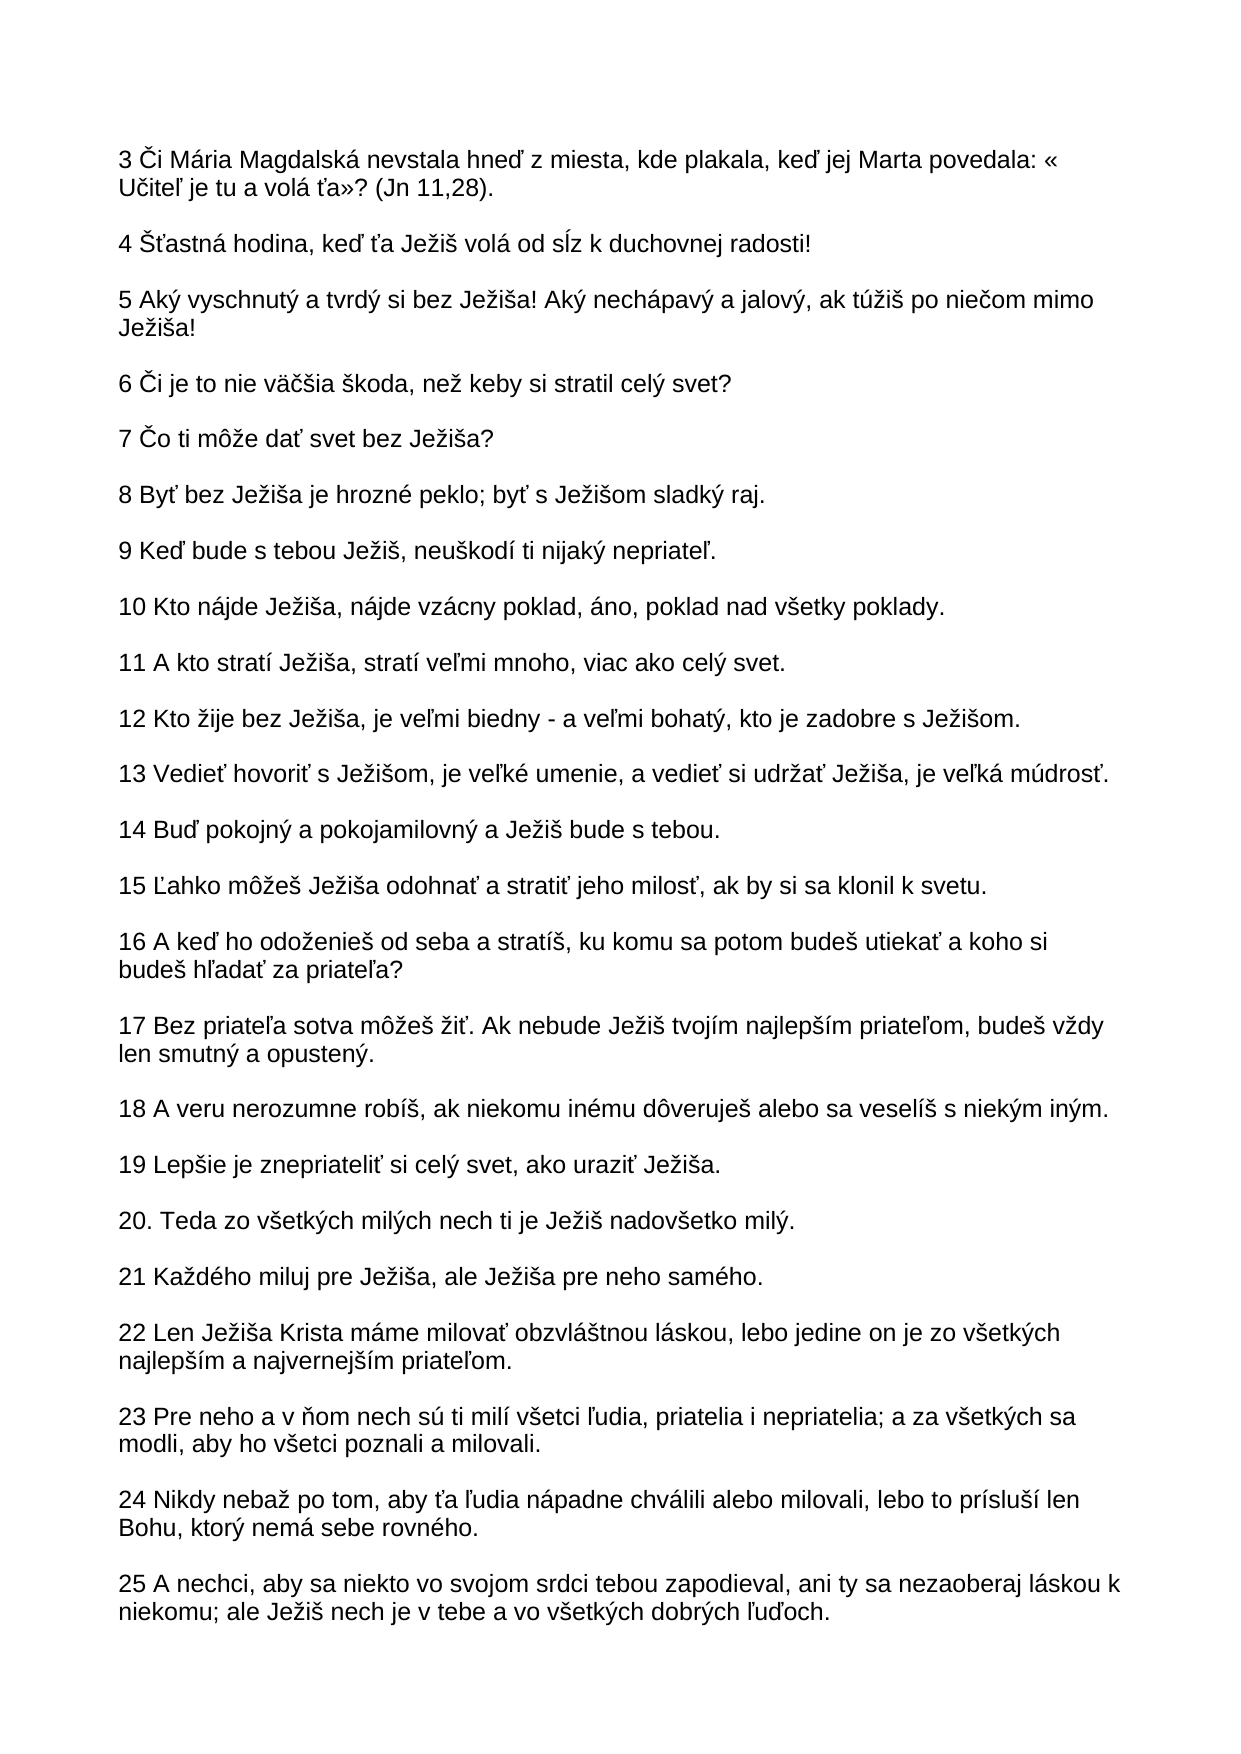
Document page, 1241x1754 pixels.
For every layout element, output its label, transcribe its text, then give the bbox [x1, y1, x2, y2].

text 21 Každého miluj pre Ježiša, ale Ježiša pre neho samého. [118, 1263, 1122, 1291]
text 17 Bez priateľa sotva môžeš žiť. Ak nebude Ježiš tvojím najlepším priateľom, budeš vždy len smutný a opustený. [118, 1011, 1122, 1067]
text 9 Keď bude s tebou Ježiš, neuškodí ti nijaký nepriateľ. [118, 537, 1122, 565]
text 12 Kto žije bez Ježiša, je veľmi biedny - a veľmi bohatý, kto je zadobre s Ježišom. [118, 704, 1122, 732]
text 10 Kto nájde Ježiša, nájde vzácny poklad, áno, poklad nad všetky poklady. [118, 593, 1122, 621]
text 18 A veru nerozumne robíš, ak niekomu inému dôveruješ alebo sa veselíš s niekým iným. [118, 1095, 1122, 1123]
text 24 Nikdy nebaž po tom, aby ťa ľudia nápadne chválili alebo milovali, lebo to prísluší len Bohu, ktorý nemá sebe rovného. [118, 1486, 1122, 1542]
text 23 Pre neho a v ňom nech sú ti milí všetci ľudia, priatelia i nepriatelia; a za všetkých sa modli, aby ho všetci poznali a milovali. [118, 1402, 1122, 1458]
text 11 A kto stratí Ježiša, stratí veľmi mnoho, viac ako celý svet. [118, 648, 1122, 676]
text 25 A nechci, aby sa niekto vo svojom srdci tebou zapodieval, ani ty sa nezaoberaj láskou k niekomu; ale Ježiš nech je v tebe a vo všetkých dobrých ľuďoch. [118, 1570, 1122, 1626]
text 15 Ľahko môžeš Ježiša odohnať a stratiť jeho milosť, ak by si sa klonil k svetu. [118, 872, 1122, 900]
text 5 Aký vyschnutý a tvrdý si bez Ježiša! Aký nechápavý a jalový, ak túžiš po niečom mimo Ježiša! [118, 286, 1122, 341]
text 19 Lepšie je znepriateliť si celý svet, ako uraziť Ježiša. [118, 1151, 1122, 1179]
text 22 Len Ježiša Krista máme milovať obzvláštnou láskou, lebo jedine on je zo všetkých najlepším a najvernejším priateľom. [118, 1318, 1122, 1374]
text 8 Byť bez Ježiša je hrozné peklo; byť s Ježišom sladký raj. [118, 481, 1122, 509]
text 16 A keď ho odoženieš od seba a stratíš, ku komu sa potom budeš utiekať a koho si budeš hľadať za priateľa? [118, 928, 1122, 983]
text 7 Čo ti môže dať svet bez Ježiša? [118, 425, 1122, 453]
text 20. Teda zo všetkých milých nech ti je Ježiš nadovšetko milý. [118, 1207, 1122, 1235]
text 14 Buď pokojný a pokojamilovný a Ježiš bude s tebou. [118, 816, 1122, 844]
text 13 Vedieť hovoriť s Ježišom, je veľké umenie, a vedieť si udržať Ježiša, je veľká múdrosť. [118, 760, 1122, 788]
text 6 Či je to nie väčšia škoda, než keby si stratil celý svet? [118, 369, 1122, 397]
text 3 Či Mária Magdalská nevstala hneď z miesta, kde plakala, keď jej Marta povedala: « Učiteľ je tu a volá ťa»? (Jn 11,28). [118, 146, 1122, 202]
text 4 Šťastná hodina, keď ťa Ježiš volá od sĺz k duchovnej radosti! [118, 230, 1122, 258]
